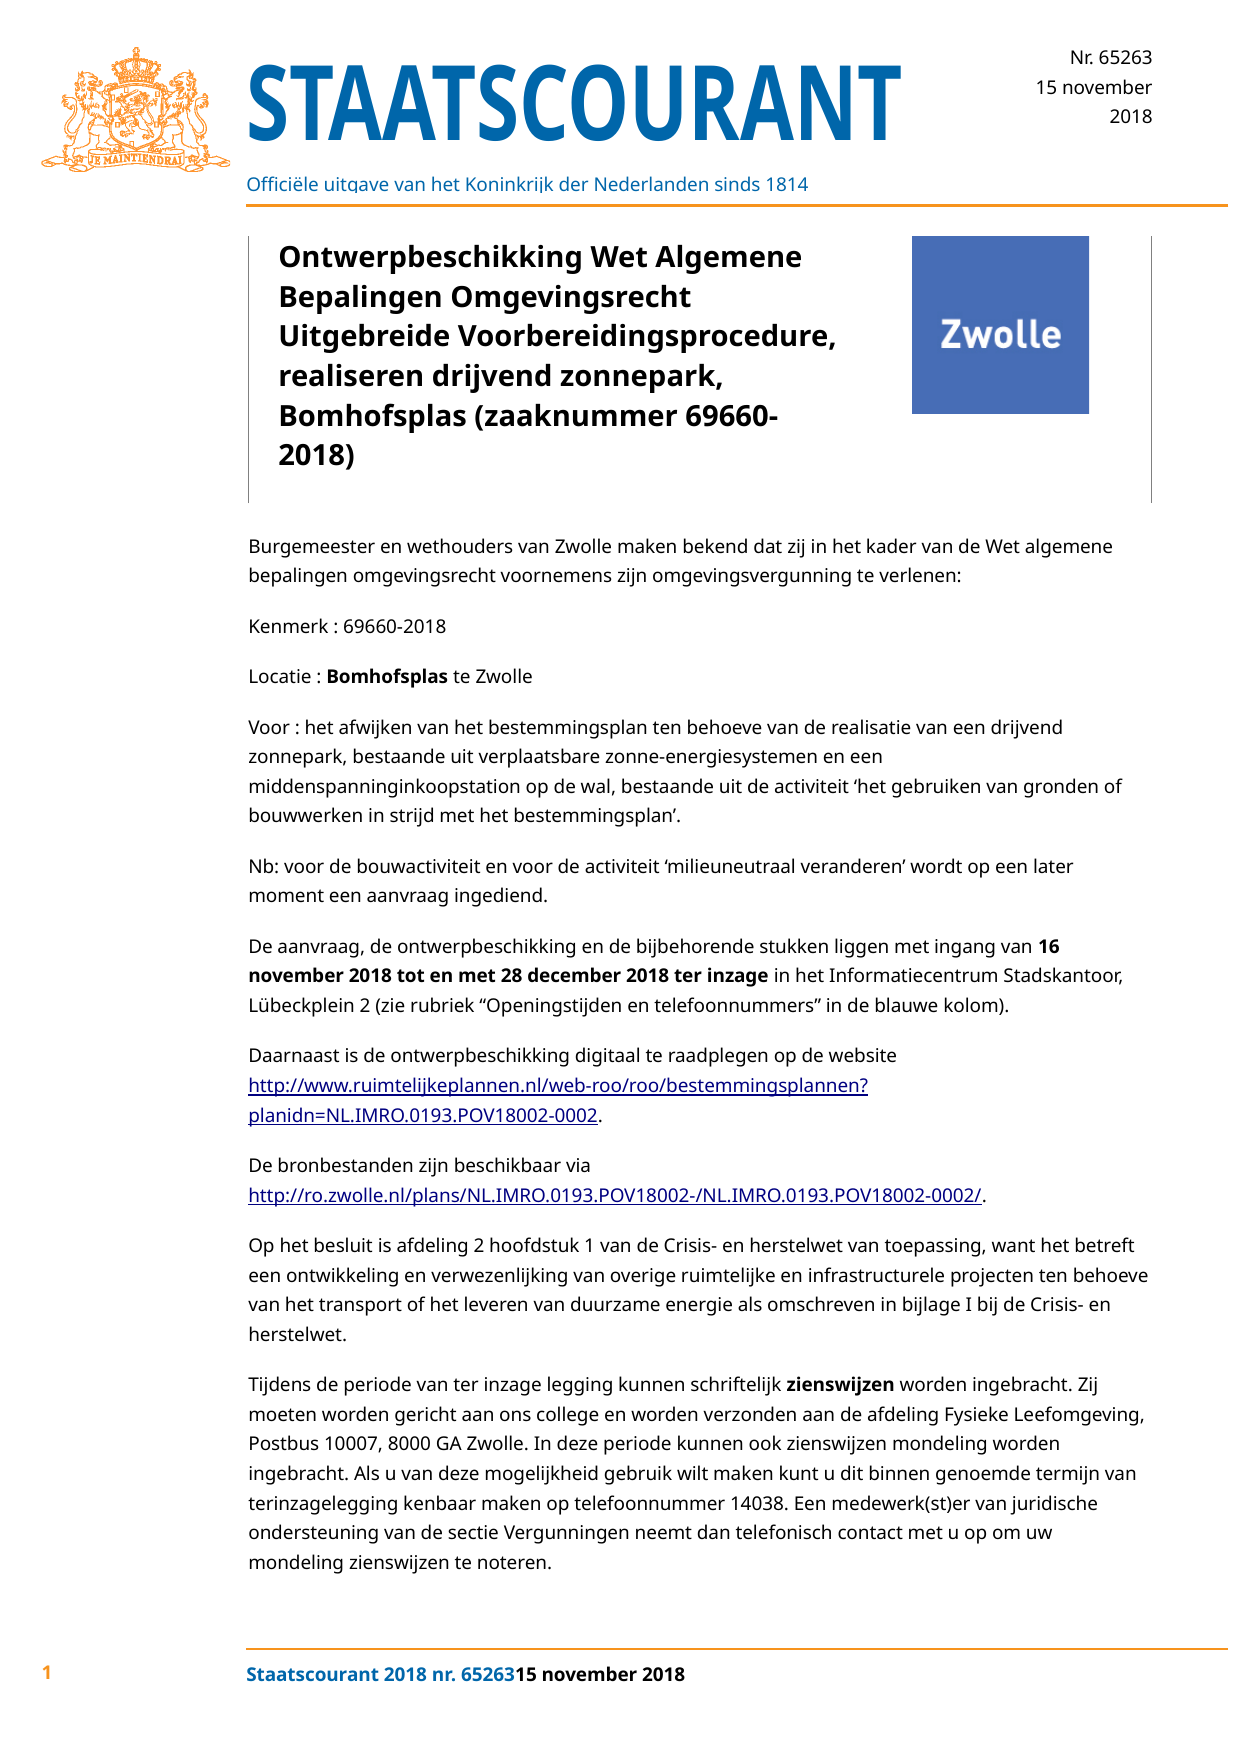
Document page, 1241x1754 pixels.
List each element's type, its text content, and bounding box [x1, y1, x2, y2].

text Op het besluit is afdeling 2 hoofdstuk 1 van de Crisis- en herstelwet van toepassing, want het betreft een ontwikkeling en verwezenlijking van overige ruimtelijke en infrastructurele projecten ten behoeve van het transport of het leveren van duurzame energie als omschreven in bijlage I bij de Crisis- en herstelwet. [248, 1232, 1152, 1347]
table_header [850, 236, 912, 413]
text Burgemeester en wethouders van Zwolle maken bekend dat zij in het kader van de Wet algemene bepalingen omgevingsrecht voornemens zijn omgevingsvergunning te verlenen: [248, 533, 1152, 588]
text Kenmerk : 69660-2018 [248, 613, 1152, 639]
table_header Ontwerpbeschikking Wet Algemene Bepalingen Omgevingsrecht Uitgebreide Voorbereidingsprocedure, realiseren drijvend zonnepark, Bomhofsplas (zaaknummer 69660-2018) [249, 236, 850, 503]
text De aanvraag, de ontwerpbeschikking en de bijbehorende stukken liggen met ingang van 16 november 2018 tot en met 28 december 2018 ter inzage in het Informatiecentrum Stadskantoor, Lübeckplein 2 (zie rubriek “Openingstijden en telefoonnummers” in de blauwe kolom). [248, 933, 1152, 1018]
text Voor : het afwijken van het bestemmingsplan ten behoeve van de realisatie van een drijvend zonnepark, bestaande uit verplaatsbare zonne-energiesystemen en een middenspanninginkoopstation op de wal, bestaande uit de activiteit ‘het gebruiken van gronden of bouwwerken in strijd met het bestemmingsplan’. [248, 714, 1152, 828]
text De bronbestanden zijn beschikbaar via http://ro.zwolle.nl/plans/NL.IMRO.0193.POV18002-/NL.IMRO.0193.POV18002-0002/. [248, 1152, 1152, 1207]
text Daarnaast is de ontwerpbeschikking digitaal te raadplegen op de website http://www.ruimtelijkeplannen.nl/web-roo/roo/bestemmingsplannen?planidn=NL.IMRO.0193.POV18002-0002. [248, 1043, 1152, 1127]
table_header [1090, 236, 1151, 413]
picture [41, 47, 231, 172]
picture [912, 236, 1090, 414]
text Tijdens de periode van ter inzage legging kunnen schriftelijk zienswijzen worden ingebracht. Zij moeten worden gericht aan ons college en worden verzonden aan de afdeling Fysieke Leefomgeving, Postbus 10007, 8000 GA Zwolle. In deze periode kunnen ook zienswijzen mondeling worden ingebracht. Als u van deze mogelijkheid gebruik wilt maken kunt u dit binnen genoemde termijn van terinzagelegging kenbaar maken op telefoonnummer 14038. Een medewerk(st)er van juridische ondersteuning van de sectie Vergunningen neemt dan telefonisch contact met u op om uw mondeling zienswijzen te noteren. [248, 1371, 1152, 1574]
text Nb: voor de bouwactiviteit en voor de activiteit ‘milieuneutraal veranderen’ wordt op een later moment een aanvraag ingediend. [248, 853, 1152, 908]
text Locatie : Bomhofsplas te Zwolle [248, 663, 1152, 689]
table_header [850, 414, 1151, 503]
